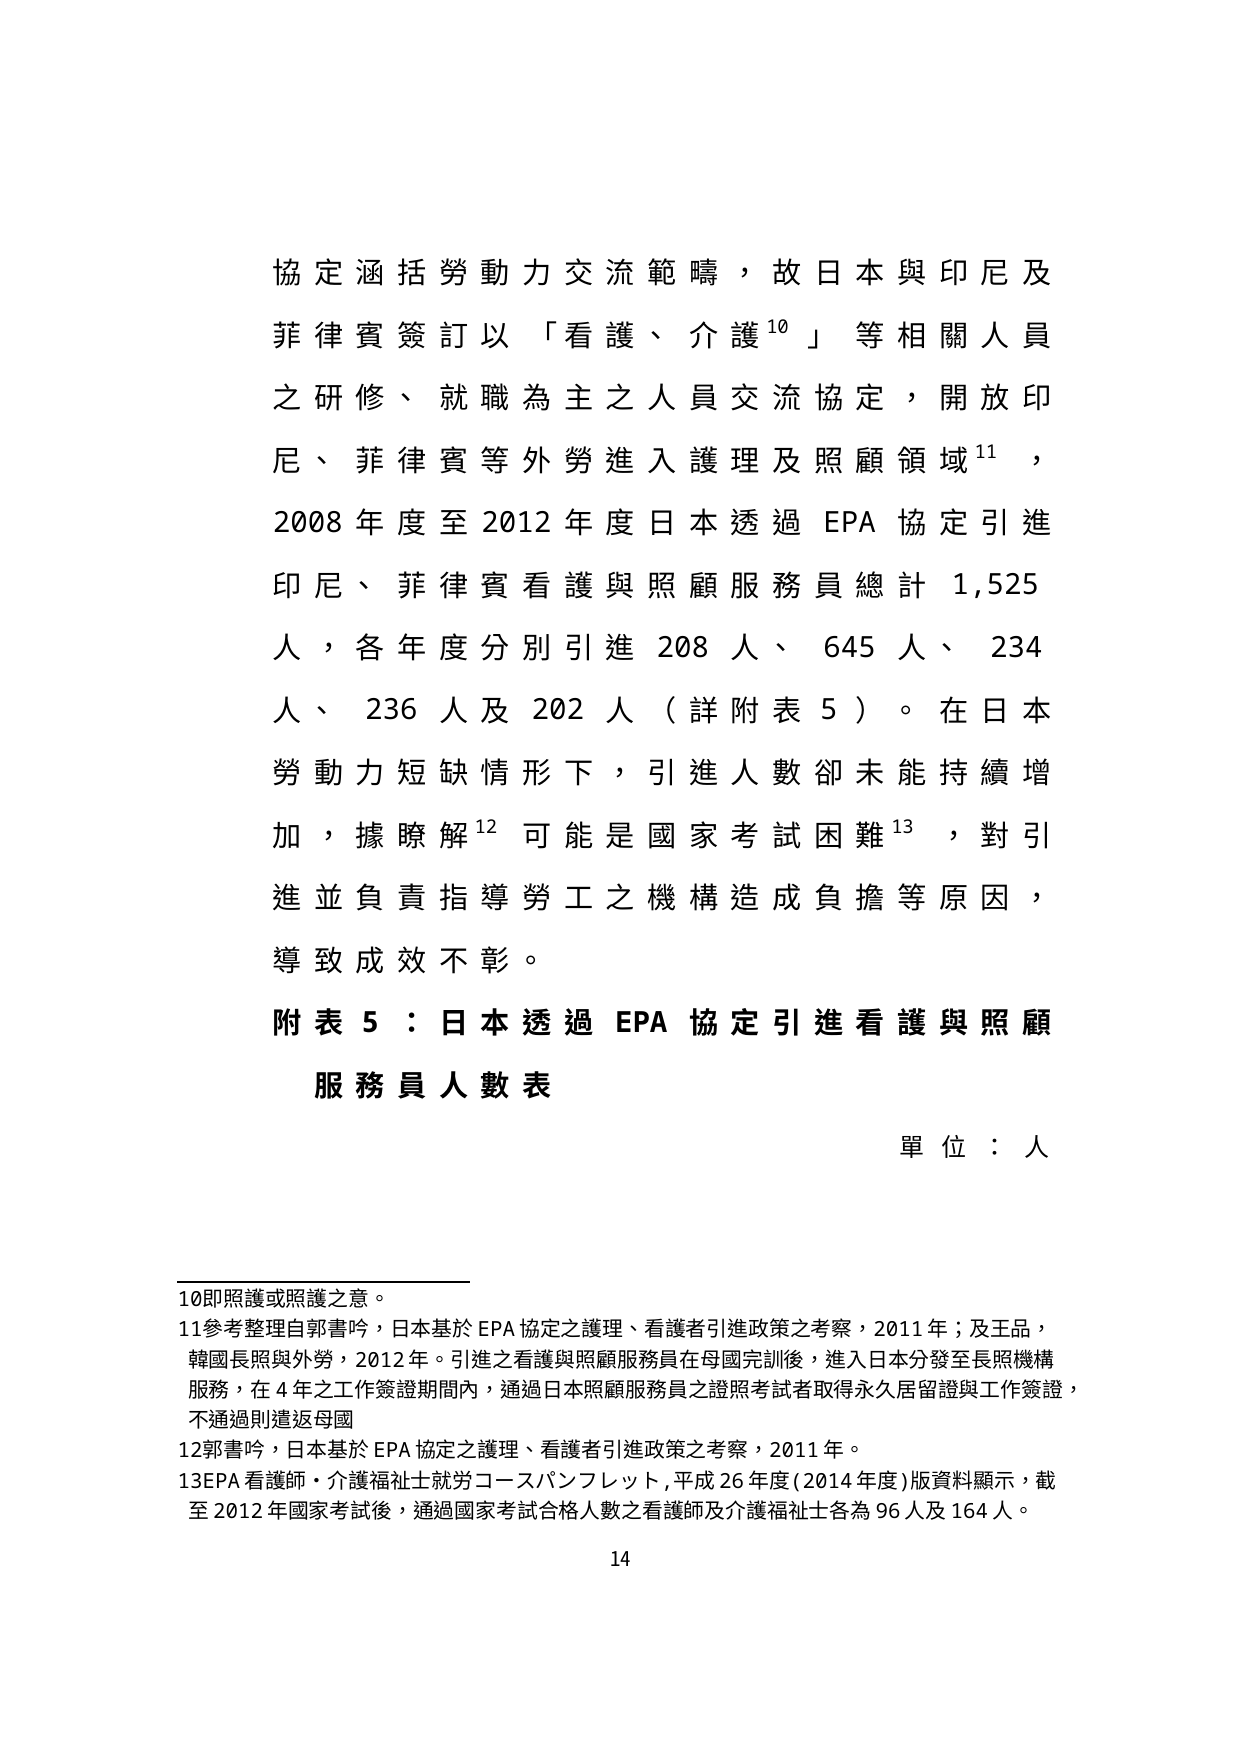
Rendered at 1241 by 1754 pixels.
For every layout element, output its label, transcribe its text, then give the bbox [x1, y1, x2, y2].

text 參考整理自郭書吟，日本基於EPA協定之護理、看護者引進政策之考察，2011年；及王品，韓國長照與外勞，2012年。引進之看護與照顧服務員在母國完訓後，進入日本分發至長照機構服務，在4年之工作簽證期間內，通過日本照顧服務員之證照考試者取得永久居留證與工作簽證，不通過則遣返母國 [177, 1313, 1063, 1434]
text 附表5：日本透過EPA協定引進看護與照顧服務員人數表 [242, 979, 1058, 1104]
text 即照護或照護之意。 [177, 1282, 1063, 1313]
text 協定涵括勞動力交流範疇，故日本與印尼及菲律賓簽訂以「看護、介護」等相關人員之研修、就職為主之人員交流協定，開放印尼、菲律賓等外勞進入護理及照顧領域，2008年度至2012年度日本透過EPA協定引進印尼、菲律賓看護與照顧服務員總計1,525人，各年度分別引進208人、645人、234人、236人及202人（詳附表5）。在日本勞動力短缺情形下，引進人數卻未能持續增加，據瞭解可能是國家考試困難，對引進並負責指導勞工之機構造成負擔等原因，導致成效不彰。 [242, 229, 1058, 979]
text 郭書吟，日本基於EPA協定之護理、看護者引進政策之考察，2011年。 [177, 1434, 1063, 1464]
text EPA看護師・介護福祉士就労コースパンフレット,平成26年度(2014年度)版資料顯示，截至2012年國家考試後，通過國家考試合格人數之看護師及介護福祉士各為96人及164人。 [177, 1464, 1063, 1525]
text 單位：人 [242, 1104, 1058, 1167]
